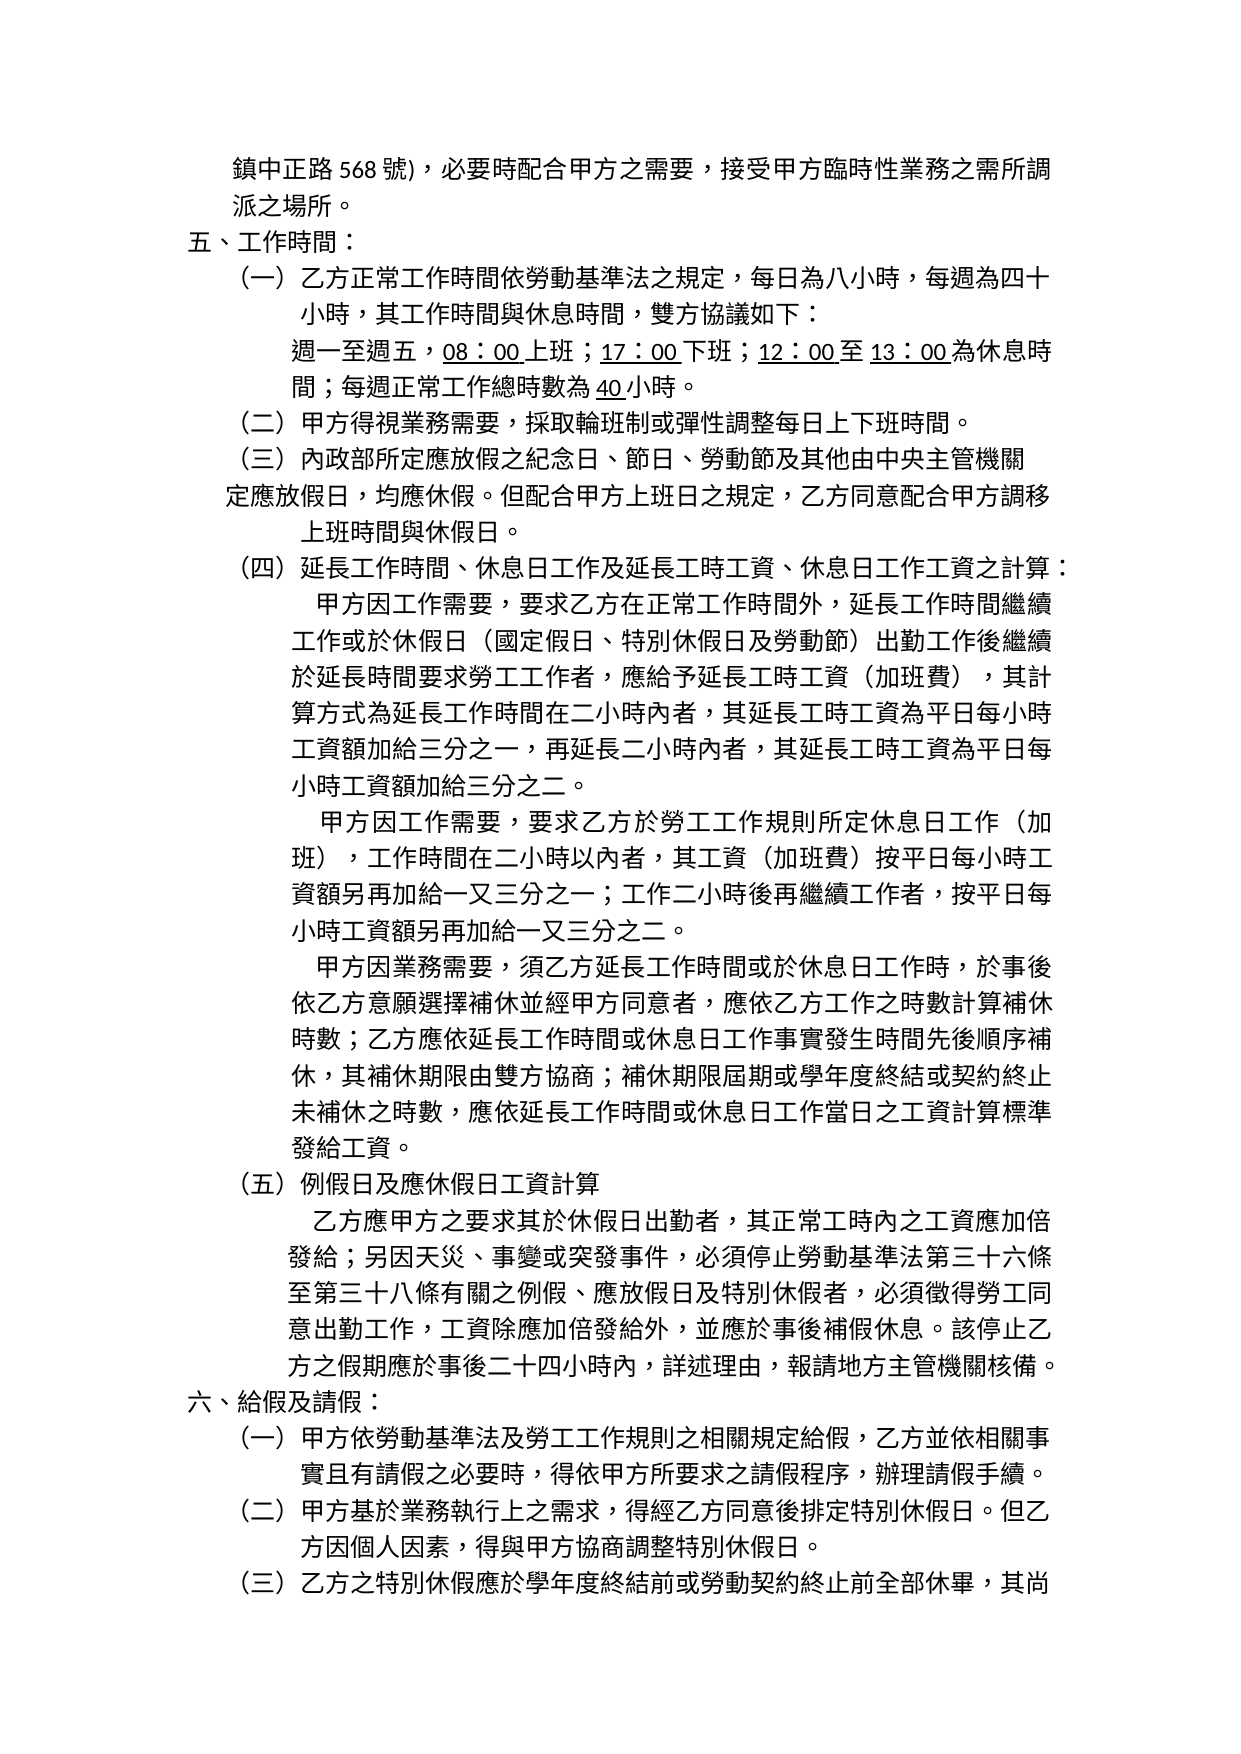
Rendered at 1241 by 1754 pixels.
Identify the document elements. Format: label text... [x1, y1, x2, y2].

text 六、給假及請假： [187, 1382, 1053, 1419]
text （四）延長工作時間、休息日工作及延長工時工資、休息日工作工資之計算： [225, 549, 1053, 585]
text （五）例假日及應休假日工資計算 [225, 1165, 1053, 1201]
text 甲方因工作需要，要求乙方於勞工工作規則所定休息日工作（加班），工作時間在二小時以內者，其工資（加班費）按平日每小時工資額另再加給一又三分之一；工作二小時後再繼續工作者，按平日每小時工資額另再加給一又三分之二。 [291, 802, 1053, 947]
text 五、工作時間： [187, 222, 1053, 259]
text （二）甲方得視業務需要，採取輪班制或彈性調整每日上下班時間。 [225, 404, 1053, 440]
text （三）乙方之特別休假應於學年度終結前或勞動契約終止前全部休畢，其尚 [225, 1564, 1053, 1600]
text 鎮中正路568號)，必要時配合甲方之需要，接受甲方臨時性業務之需所調派之場所。 [232, 150, 1053, 222]
text 甲方因業務需要，須乙方延長工作時間或於休息日工作時，於事後依乙方意願選擇補休並經甲方同意者，應依乙方工作之時數計算補休時數；乙方應依延長工作時間或休息日工作事實發生時間先後順序補休，其補休期限由雙方協商；補休期限屆期或學年度終結或契約終止未補休之時數，應依延長工作時間或休息日工作當日之工資計算標準發給工資。 [291, 947, 1053, 1165]
text 定應放假日，均應休假。但配合甲方上班日之規定，乙方同意配合甲方調移上班時間與休假日。 [225, 476, 1053, 549]
text 甲方因工作需要，要求乙方在正常工作時間外，延長工作時間繼續工作或於休假日（國定假日、特別休假日及勞動節）出勤工作後繼續於延長時間要求勞工工作者，應給予延長工時工資（加班費），其計算方式為延長工作時間在二小時內者，其延長工時工資為平日每小時工資額加給三分之一，再延長二小時內者，其延長工時工資為平日每小時工資額加給三分之二。 [291, 585, 1053, 802]
text （一）甲方依勞動基準法及勞工工作規則之相關規定給假，乙方並依相關事實且有請假之必要時，得依甲方所要求之請假程序，辦理請假手續。 [225, 1419, 1053, 1491]
text （三）內政部所定應放假之紀念日、節日、勞動節及其他由中央主管機關 [225, 440, 1053, 476]
text 乙方應甲方之要求其於休假日出勤者，其正常工時內之工資應加倍發給；另因天災、事變或突發事件，必須停止勞動基準法第三十六條至第三十八條有關之例假、應放假日及特別休假者，必須徵得勞工同意出勤工作，工資除應加倍發給外，並應於事後補假休息。該停止乙方之假期應於事後二十四小時內，詳述理由，報請地方主管機關核備。 [287, 1201, 1053, 1382]
text （二）甲方基於業務執行上之需求，得經乙方同意後排定特別休假日。但乙方因個人因素，得與甲方協商調整特別休假日。 [225, 1491, 1053, 1564]
text （一）乙方正常工作時間依勞動基準法之規定，每日為八小時，每週為四十小時，其工作時間與休息時間，雙方協議如下： [225, 259, 1053, 331]
text 週一至週五，08：00上班；17：00下班；12：00至13：00為休息時間；每週正常工作總時數為40小時。 [291, 331, 1053, 404]
